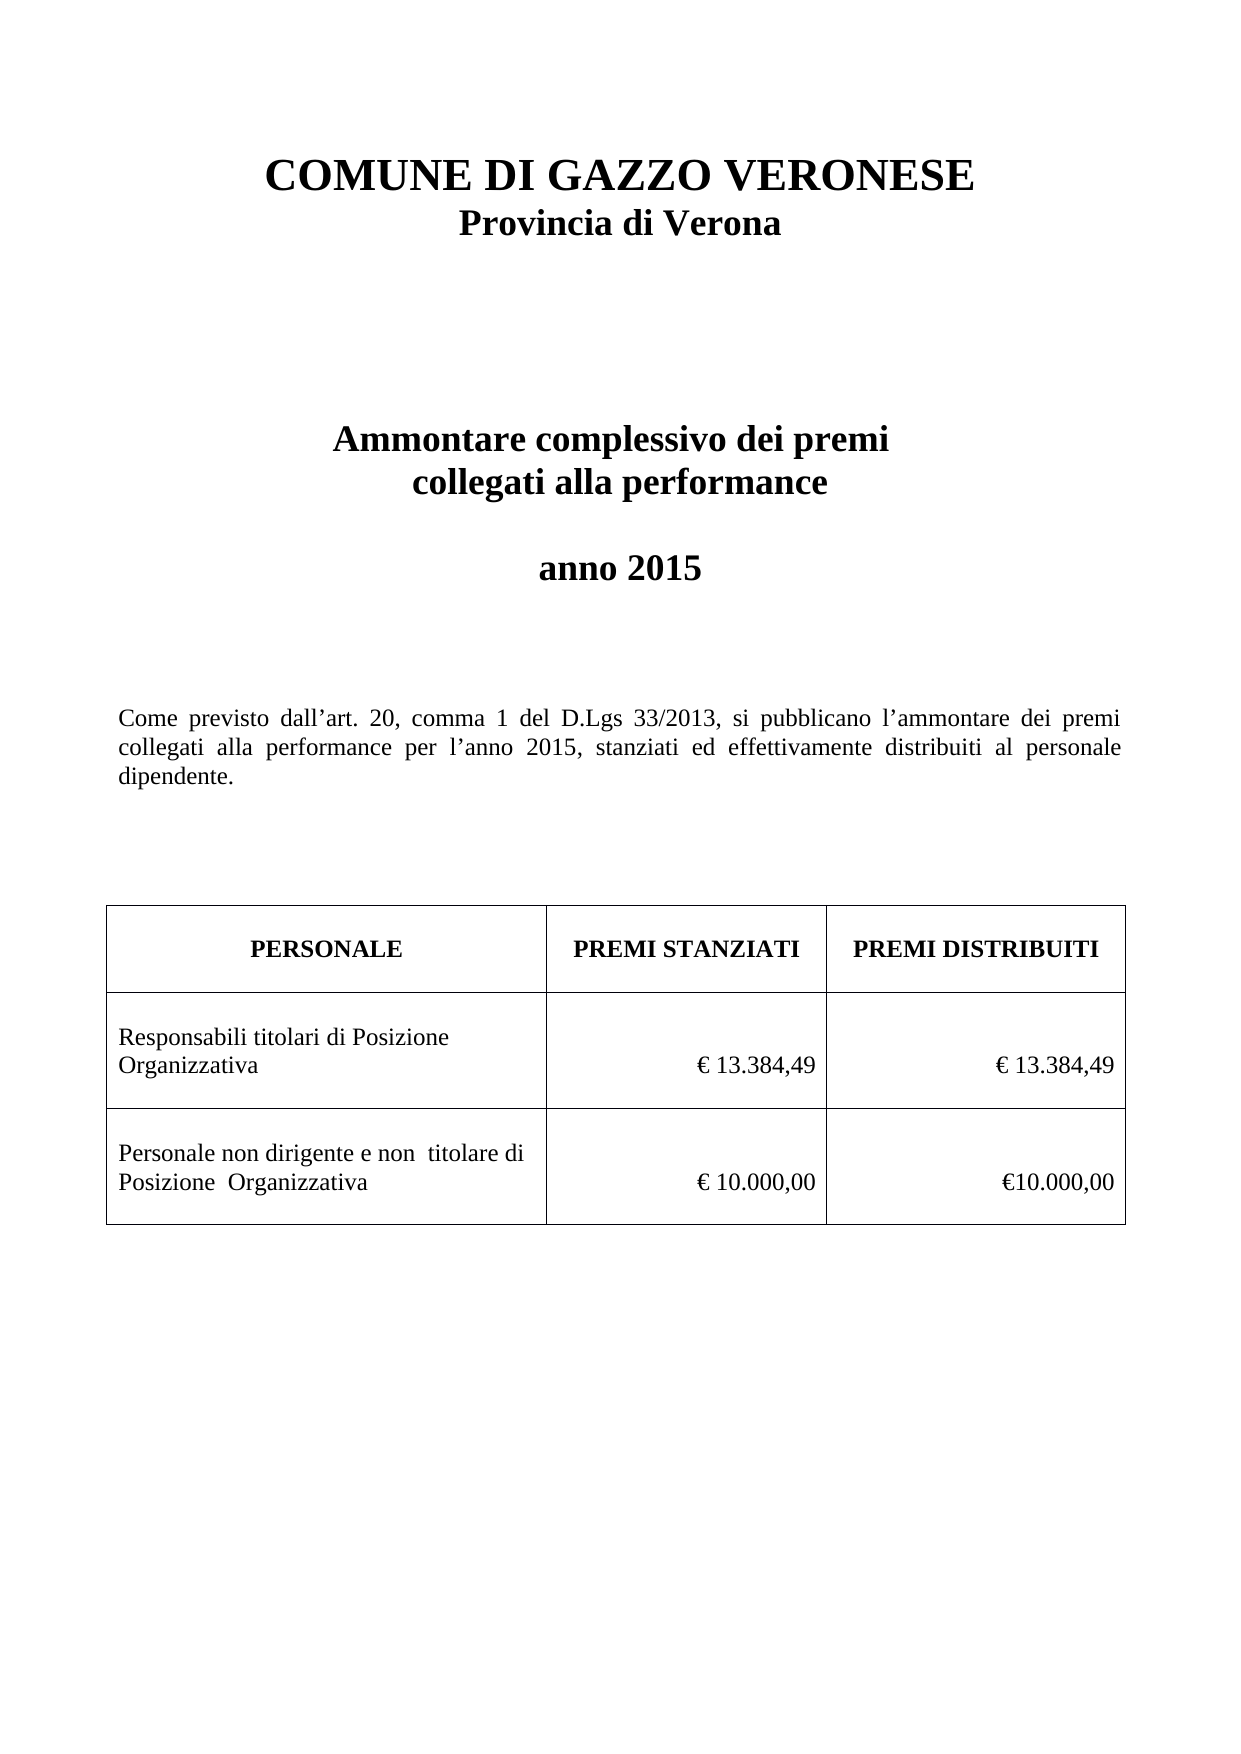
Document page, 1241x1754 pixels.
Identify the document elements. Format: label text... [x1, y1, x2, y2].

text COMUNE DI GAZZO VERONESE [118, 148, 1122, 200]
table_cell € 10.000,00 [547, 1109, 826, 1224]
text Ammontare complessivo dei premi [118, 416, 1122, 459]
table_header PREMI STANZIATI [547, 906, 826, 992]
text Provincia di Verona [118, 200, 1122, 243]
table_header PREMI DISTRIBUITI [827, 906, 1125, 992]
table_cell Personale non dirigente e non titolare di Posizione Organizzativa [107, 1109, 546, 1224]
table_cell € 13.384,49 [827, 993, 1125, 1108]
table_cell €10.000,00 [827, 1109, 1125, 1224]
text collegati alla performance [118, 459, 1122, 502]
table_header PERSONALE [107, 906, 546, 992]
text Come previsto dall’art. 20, comma 1 del D.Lgs 33/2013, si pubblicano l’ammontare dei premi collegati alla performance per l’anno 2015, stanziati ed effettivamente distribuiti al personale dipendente. [118, 703, 1122, 790]
table_cell Responsabili titolari di Posizione Organizzativa [107, 993, 546, 1108]
table_cell € 13.384,49 [547, 993, 826, 1108]
text anno 2015 [118, 545, 1122, 588]
